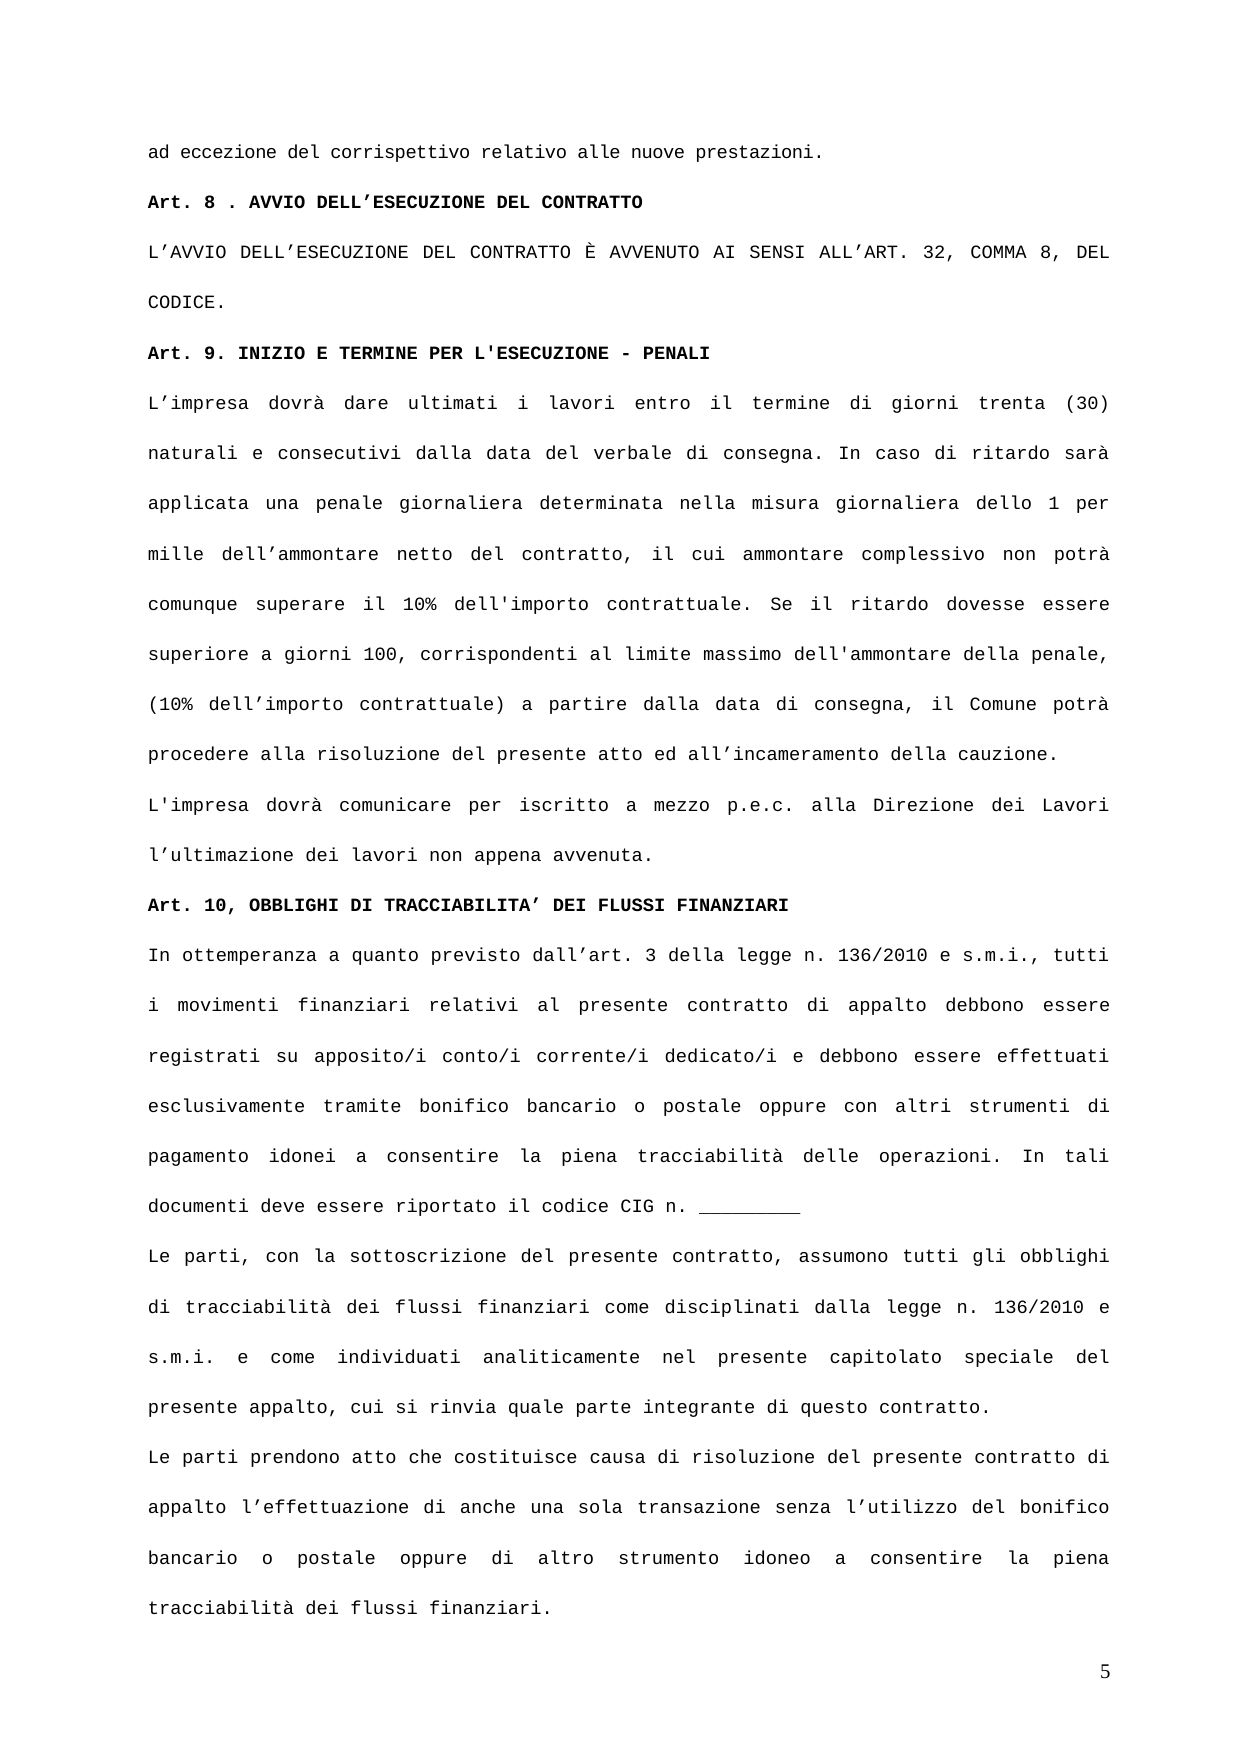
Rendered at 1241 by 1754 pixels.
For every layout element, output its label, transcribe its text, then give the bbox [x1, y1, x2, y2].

text Le parti prendono atto che costituisce causa di risoluzione del presente contratto di appalto l’effettuazione di anche una sola transazione senza l’utilizzo del bonifico bancario o postale oppure di altro strumento idoneo a consentire la piena tracciabilità dei flussi finanziari. [148, 1423, 1110, 1624]
text Art. 8 . AVVIO DELL’ESECUZIONE DEL CONTRATTO [148, 168, 1110, 218]
text Le parti, con la sottoscrizione del presente contratto, assumono tutti gli obblighi di tracciabilità dei flussi finanziari come disciplinati dalla legge n. 136/2010 e s.m.i. e come individuati analiticamente nel presente capitolato speciale del presente appalto, cui si rinvia quale parte integrante di questo contratto. [148, 1223, 1110, 1423]
text L’impresa dovrà dare ultimati i lavori entro il termine di giorni trenta (30) naturali e consecutivi dalla data del verbale di consegna. In caso di ritardo sarà applicata una penale giornaliera determinata nella misura giornaliera dello 1 per mille dell’ammontare netto del contratto, il cui ammontare complessivo non potrà comunque superare il 10% dell'importo contrattuale. Se il ritardo dovesse essere superiore a giorni 100, corrispondenti al limite massimo dell'ammontare della penale, (10% dell’importo contrattuale) a partire dalla data di consegna, il Comune potrà procedere alla risoluzione del presente atto ed all’incameramento della cauzione. [148, 369, 1110, 771]
text Art. 9. INIZIO E TERMINE PER L'ESECUZIONE - PENALI [148, 319, 1110, 369]
text L'impresa dovrà comunicare per iscritto a mezzo p.e.c. alla Direzione dei Lavori l’ultimazione dei lavori non appena avvenuta. [148, 771, 1110, 871]
text l’avvio dell’esecuzione del contratto è avvenuto ai sensi all’art. 32, comma 8, del Codice. [148, 218, 1110, 319]
text Art. 10, OBBLIGHI DI TRACCIABILITA’ DEI FLUSSI FINANZIARI [148, 871, 1110, 921]
text ad eccezione del corrispettivo relativo alle nuove prestazioni. [148, 118, 1110, 168]
text In ottemperanza a quanto previsto dall’art. 3 della legge n. 136/2010 e s.m.i., tutti i movimenti finanziari relativi al presente contratto di appalto debbono essere registrati su apposito/i conto/i corrente/i dedicato/i e debbono essere effettuati esclusivamente tramite bonifico bancario o postale oppure con altri strumenti di pagamento idonei a consentire la piena tracciabilità delle operazioni. In tali documenti deve essere riportato il codice CIG n. _________ [148, 921, 1110, 1223]
